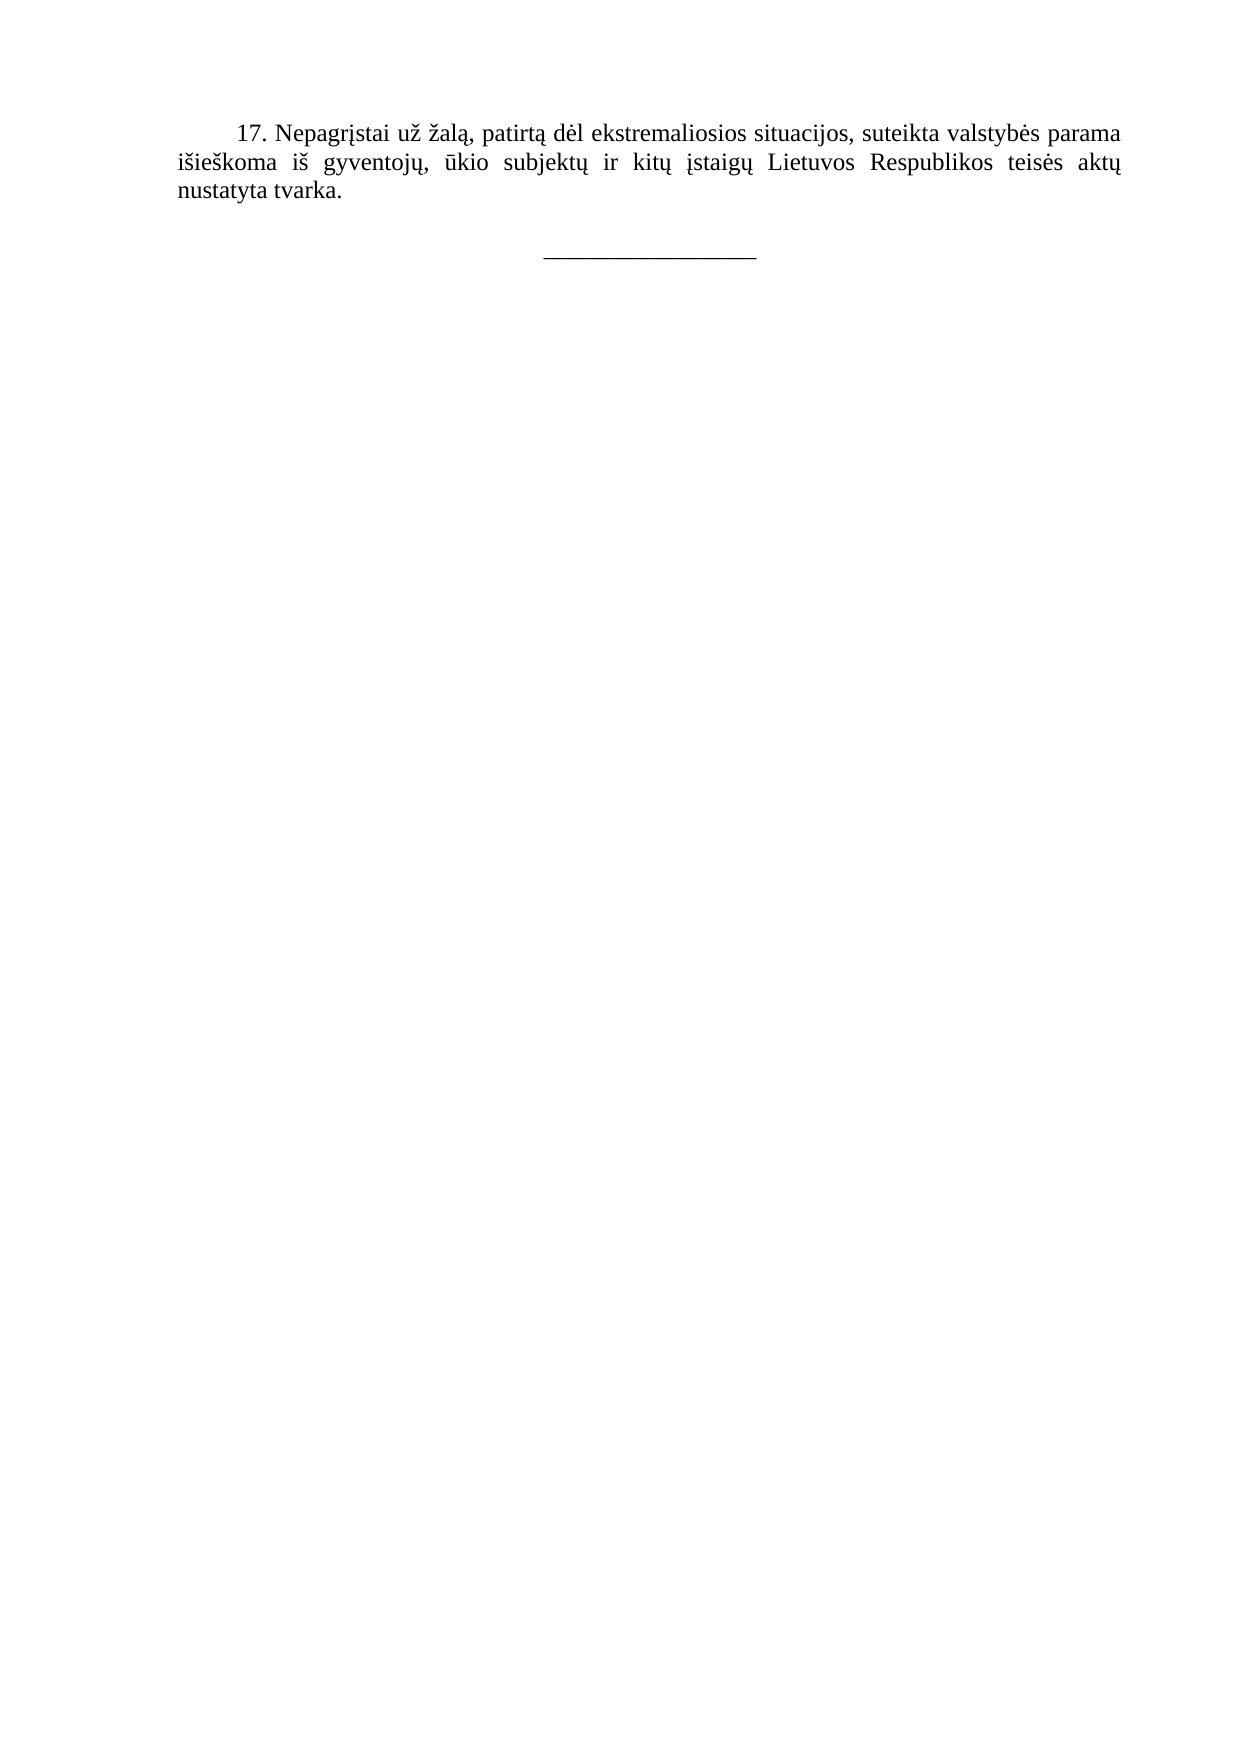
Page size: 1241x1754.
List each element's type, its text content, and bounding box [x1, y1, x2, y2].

text 17. Nepagrįstai už žalą, patirtą dėl ekstremaliosios situacijos, suteikta valstybės parama išieškoma iš gyventojų, ūkio subjektų ir kitų įstaigų Lietuvos Respublikos teisės aktų nustatyta tvarka. [177, 118, 1122, 204]
text _________________ [177, 233, 1122, 262]
